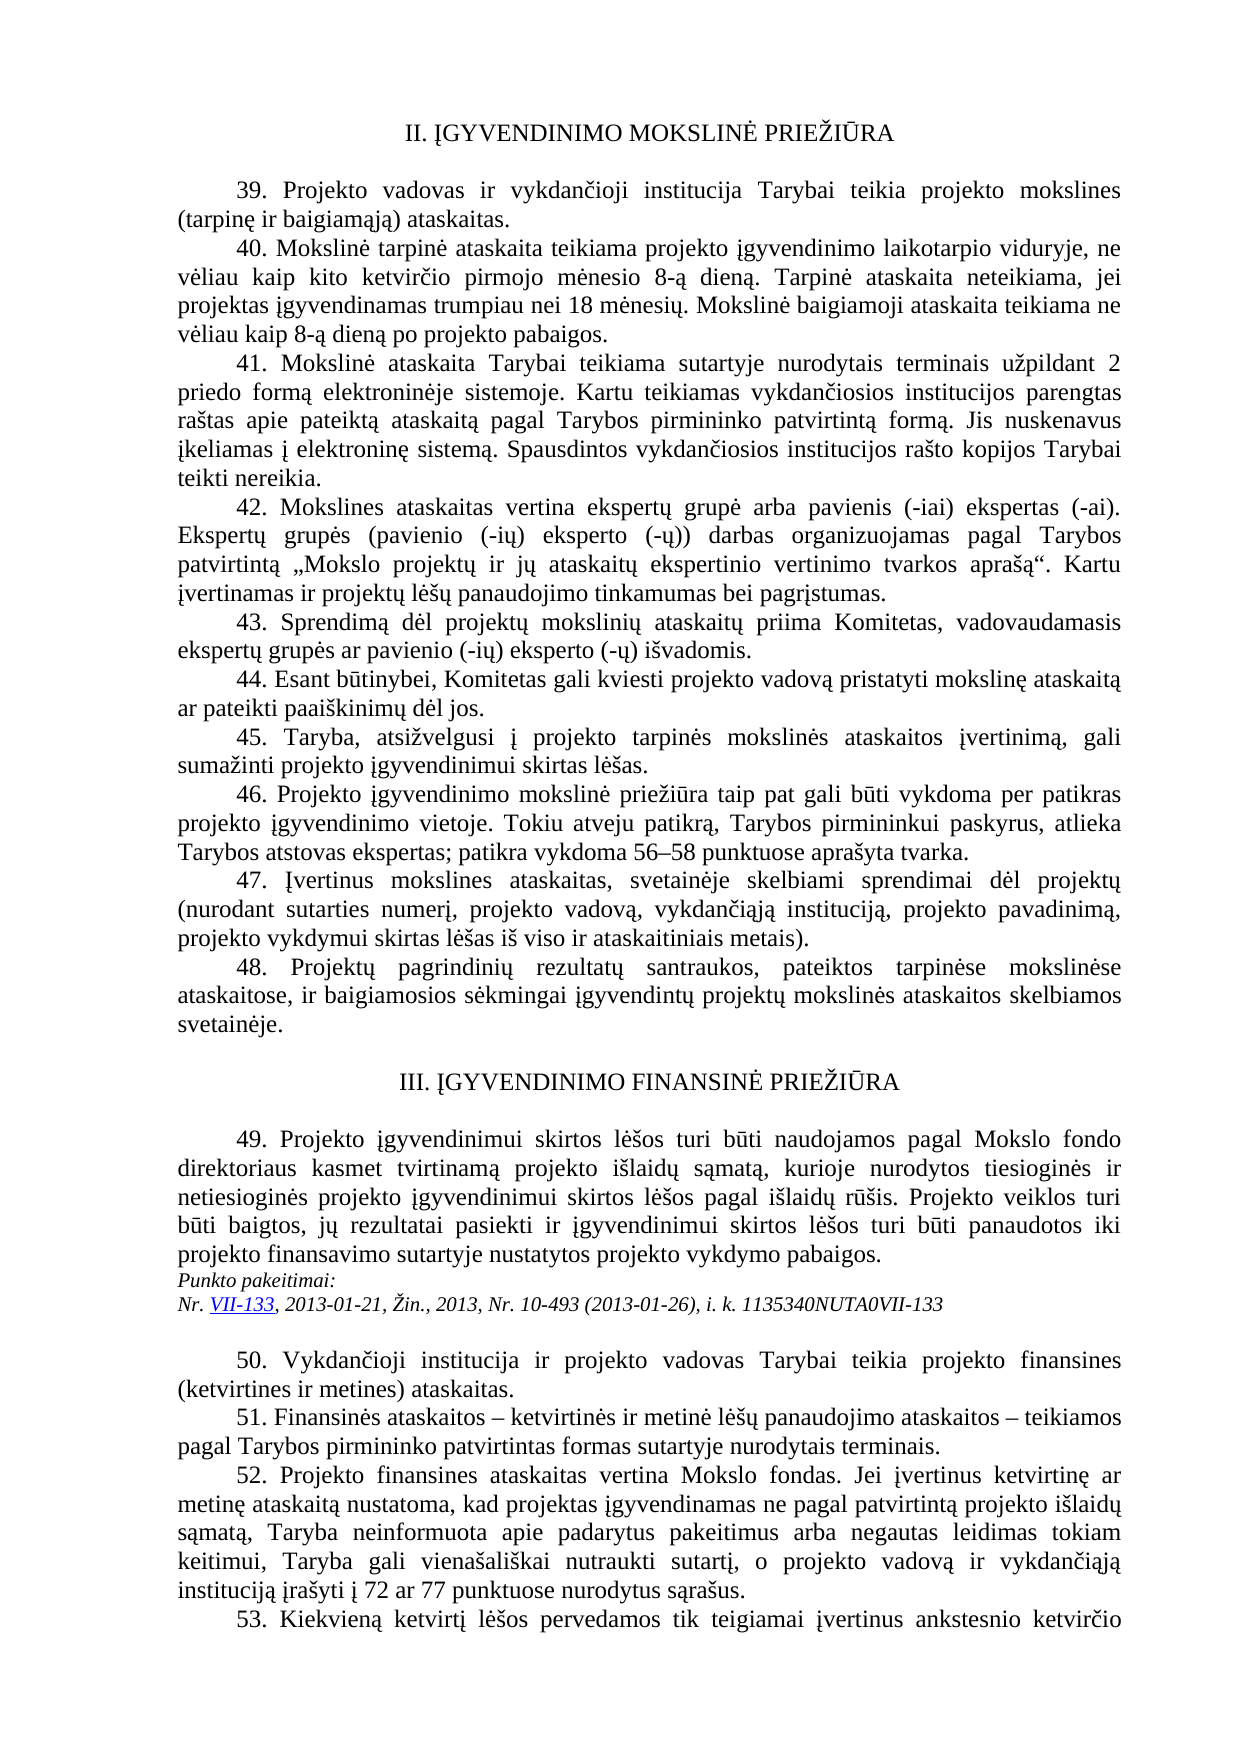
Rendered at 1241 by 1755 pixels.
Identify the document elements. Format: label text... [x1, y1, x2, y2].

text 39. Projekto vadovas ir vykdančioji institucija Tarybai teikia projekto mokslines (tarpinę ir baigiamąją) ataskaitas. [177, 176, 1122, 233]
text 49. Projekto įgyvendinimui skirtos lėšos turi būti naudojamos pagal Mokslo fondo direktoriaus kasmet tvirtinamą projekto išlaidų sąmatą, kurioje nurodytos tiesioginės ir netiesioginės projekto įgyvendinimui skirtos lėšos pagal išlaidų rūšis. Projekto veiklos turi būti baigtos, jų rezultatai pasiekti ir įgyvendinimui skirtos lėšos turi būti panaudotos iki projekto finansavimo sutartyje nustatytos projekto vykdymo pabaigos. [177, 1124, 1122, 1268]
text 52. Projekto finansines ataskaitas vertina Mokslo fondas. Jei įvertinus ketvirtinę ar metinę ataskaitą nustatoma, kad projektas įgyvendinamas ne pagal patvirtintą projekto išlaidų sąmatą, Taryba neinformuota apie padarytus pakeitimus arba negautas leidimas tokiam keitimui, Taryba gali vienašališkai nutraukti sutartį, o projekto vadovą ir vykdančiąją instituciją įrašyti į 72 ar 77 punktuose nurodytus sąrašus. [177, 1460, 1122, 1604]
text 53. Kiekvieną ketvirtį lėšos pervedamos tik teigiamai įvertinus ankstesnio ketvirčio [177, 1604, 1122, 1632]
text 40. Mokslinė tarpinė ataskaita teikiama projekto įgyvendinimo laikotarpio viduryje, ne vėliau kaip kito ketvirčio pirmojo mėnesio 8-ą dieną. Tarpinė ataskaita neteikiama, jei projektas įgyvendinamas trumpiau nei 18 mėnesių. Mokslinė baigiamoji ataskaita teikiama ne vėliau kaip 8-ą dieną po projekto pabaigos. [177, 233, 1122, 348]
text 51. Finansinės ataskaitos – ketvirtinės ir metinė lėšų panaudojimo ataskaitos – teikiamos pagal Tarybos pirmininko patvirtintas formas sutartyje nurodytais terminais. [177, 1402, 1122, 1460]
text Nr. VII-133, 2013-01-21, Žin., 2013, Nr. 10-493 (2013-01-26), i. k. 1135340NUTA0VII-133 [177, 1292, 1122, 1316]
text 46. Projekto įgyvendinimo mokslinė priežiūra taip pat gali būti vykdoma per patikras projekto įgyvendinimo vietoje. Tokiu atveju patikrą, Tarybos pirmininkui paskyrus, atlieka Tarybos atstovas ekspertas; patikra vykdoma 56–58 punktuose aprašyta tvarka. [177, 779, 1122, 866]
text 42. Mokslines ataskaitas vertina ekspertų grupė arba pavienis (-iai) ekspertas (-ai). Ekspertų grupės (pavienio (-ių) eksperto (-ų)) darbas organizuojamas pagal Tarybos patvirtintą „Mokslo projektų ir jų ataskaitų ekspertinio vertinimo tvarkos aprašą“. Kartu įvertinamas ir projektų lėšų panaudojimo tinkamumas bei pagrįstumas. [177, 492, 1122, 607]
text 47. Įvertinus mokslines ataskaitas, svetainėje skelbiami sprendimai dėl projektų (nurodant sutarties numerį, projekto vadovą, vykdančiąją instituciją, projekto pavadinimą, projekto vykdymui skirtas lėšas iš viso ir ataskaitiniais metais). [177, 866, 1122, 952]
text II. ĮGYVENDINIMO MOKSLINĖ PRIEŽIŪRA [177, 118, 1122, 147]
text III. ĮGYVENDINIMO FINANSINĖ PRIEŽIŪRA [177, 1067, 1122, 1096]
text 44. Esant būtinybei, Komitetas gali kviesti projekto vadovą pristatyti mokslinę ataskaitą ar pateikti paaiškinimų dėl jos. [177, 664, 1122, 722]
text 41. Mokslinė ataskaita Tarybai teikiama sutartyje nurodytais terminais užpildant 2 priedo formą elektroninėje sistemoje. Kartu teikiamas vykdančiosios institucijos parengtas raštas apie pateiktą ataskaitą pagal Tarybos pirmininko patvirtintą formą. Jis nuskenavus įkeliamas į elektroninę sistemą. Spausdintos vykdančiosios institucijos rašto kopijos Tarybai teikti nereikia. [177, 348, 1122, 492]
text 45. Taryba, atsižvelgusi į projekto tarpinės mokslinės ataskaitos įvertinimą, gali sumažinti projekto įgyvendinimui skirtas lėšas. [177, 722, 1122, 779]
text Punkto pakeitimai: [177, 1268, 1122, 1292]
text 48. Projektų pagrindinių rezultatų santraukos, pateiktos tarpinėse mokslinėse ataskaitose, ir baigiamosios sėkmingai įgyvendintų projektų mokslinės ataskaitos skelbiamos svetainėje. [177, 952, 1122, 1038]
text 50. Vykdančioji institucija ir projekto vadovas Tarybai teikia projekto finansines (ketvirtines ir metines) ataskaitas. [177, 1345, 1122, 1402]
text 43. Sprendimą dėl projektų mokslinių ataskaitų priima Komitetas, vadovaudamasis ekspertų grupės ar pavienio (-ių) eksperto (-ų) išvadomis. [177, 607, 1122, 664]
